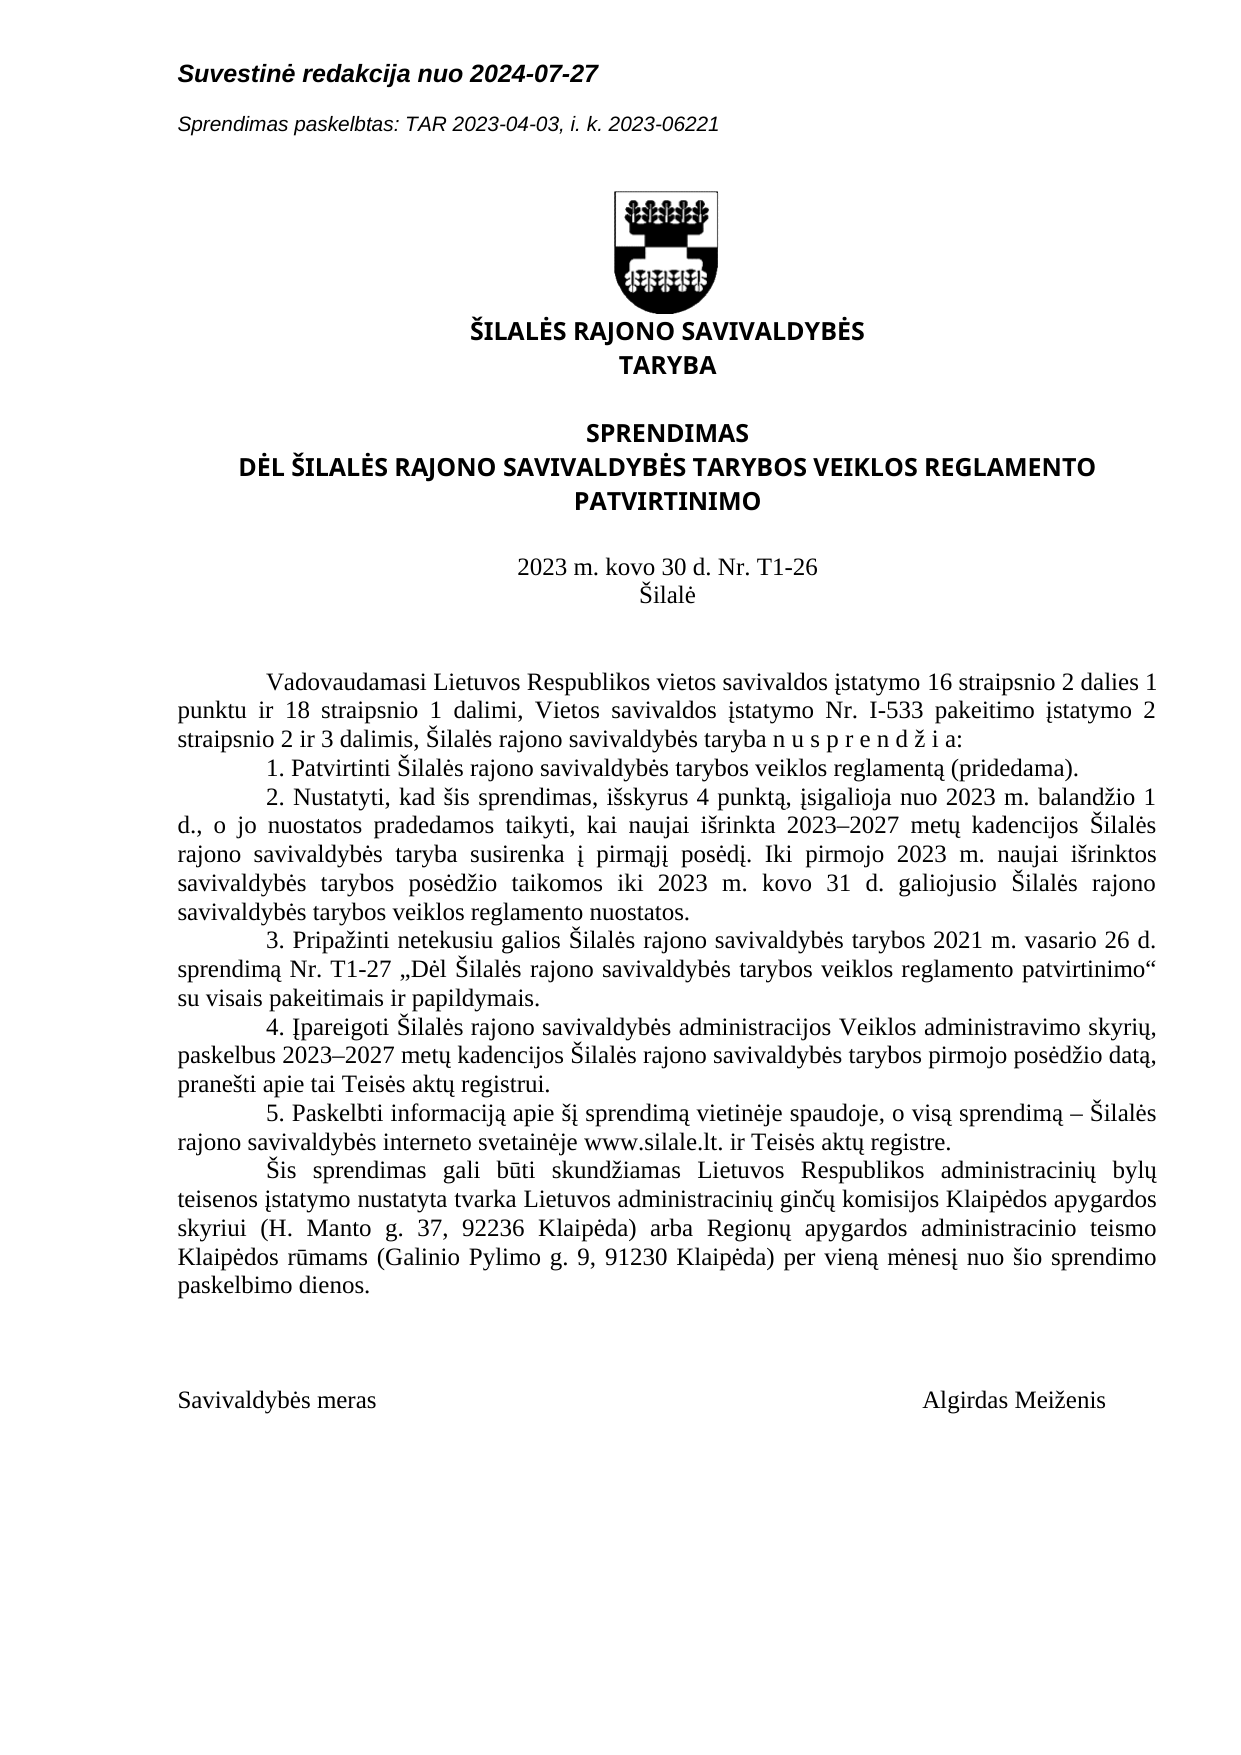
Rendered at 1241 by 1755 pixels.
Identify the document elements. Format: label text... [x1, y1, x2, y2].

text Sprendimas paskelbtas: TAR 2023-04-03, i. k. 2023-06221 [177, 112, 1158, 136]
text 2. Nustatyti, kad šis sprendimas, išskyrus 4 punktą, įsigalioja nuo 2023 m. balandžio 1 d., o jo nuostatos pradedamos taikyti, kai naujai išrinkta 2023–2027 metų kadencijos Šilalės rajono savivaldybės taryba susirenka į pirmąjį posėdį. Iki pirmojo 2023 m. naujai išrinktos savivaldybės tarybos posėdžio taikomos iki 2023 m. kovo 31 d. galiojusio Šilalės rajono savivaldybės tarybos veiklos reglamento nuostatos. [177, 782, 1158, 926]
text Suvestinė redakcija nuo 2024-07-27 [177, 59, 1158, 88]
text ŠILALĖS RAJONO SAVIVALDYBĖS [177, 313, 1158, 347]
text Vadovaudamasi Lietuvos Respublikos vietos savivaldos įstatymo 16 straipsnio 2 dalies 1 punktu ir 18 straipsnio 1 dalimi, Vietos savivaldos įstatymo Nr. I-533 pakeitimo įstatymo 2 straipsnio 2 ir 3 dalimis, Šilalės rajono savivaldybės taryba n u s p r e n d ž i a: [177, 667, 1158, 753]
text DĖL ŠILALĖS RAJONO SAVIVALDYBĖS TARYBOS VEIKLOS REGLAMENTO PATVIRTINIMO [177, 450, 1158, 518]
text 3. Pripažinti netekusiu galios Šilalės rajono savivaldybės tarybos 2021 m. vasario 26 d. sprendimą Nr. T1-27 „Dėl Šilalės rajono savivaldybės tarybos veiklos reglamento patvirtinimo“ su visais pakeitimais ir papildymais. [177, 926, 1158, 1012]
text Savivaldybės meras Algirdas Meiženis [177, 1386, 1158, 1414]
text Šilalė [177, 581, 1158, 609]
text 1. Patvirtinti Šilalės rajono savivaldybės tarybos veiklos reglamentą (pridedama). [177, 753, 1158, 782]
text TARYBA [177, 347, 1158, 382]
text 2023 m. kovo 30 d. Nr. T1-26 [177, 552, 1158, 581]
text 4. Įpareigoti Šilalės rajono savivaldybės administracijos Veiklos administravimo skyrių, paskelbus 2023–2027 metų kadencijos Šilalės rajono savivaldybės tarybos pirmojo posėdžio datą, pranešti apie tai Teisės aktų registrui. [177, 1012, 1158, 1098]
text SPRENDIMAS [177, 416, 1158, 450]
text Šis sprendimas gali būti skundžiamas Lietuvos Respublikos administracinių bylų teisenos įstatymo nustatyta tvarka Lietuvos administracinių ginčų komisijos Klaipėdos apygardos skyriui (H. Manto g. 37, 92236 Klaipėda) arba Regionų apygardos administracinio teismo Klaipėdos rūmams (Galinio Pylimo g. 9, 91230 Klaipėda) per vieną mėnesį nuo šio sprendimo paskelbimo dienos. [177, 1156, 1158, 1299]
text 5. Paskelbti informaciją apie šį sprendimą vietinėje spaudoje, o visą sprendimą – Šilalės rajono savivaldybės interneto svetainėje www.silale.lt. ir Teisės aktų registre. [177, 1098, 1158, 1156]
